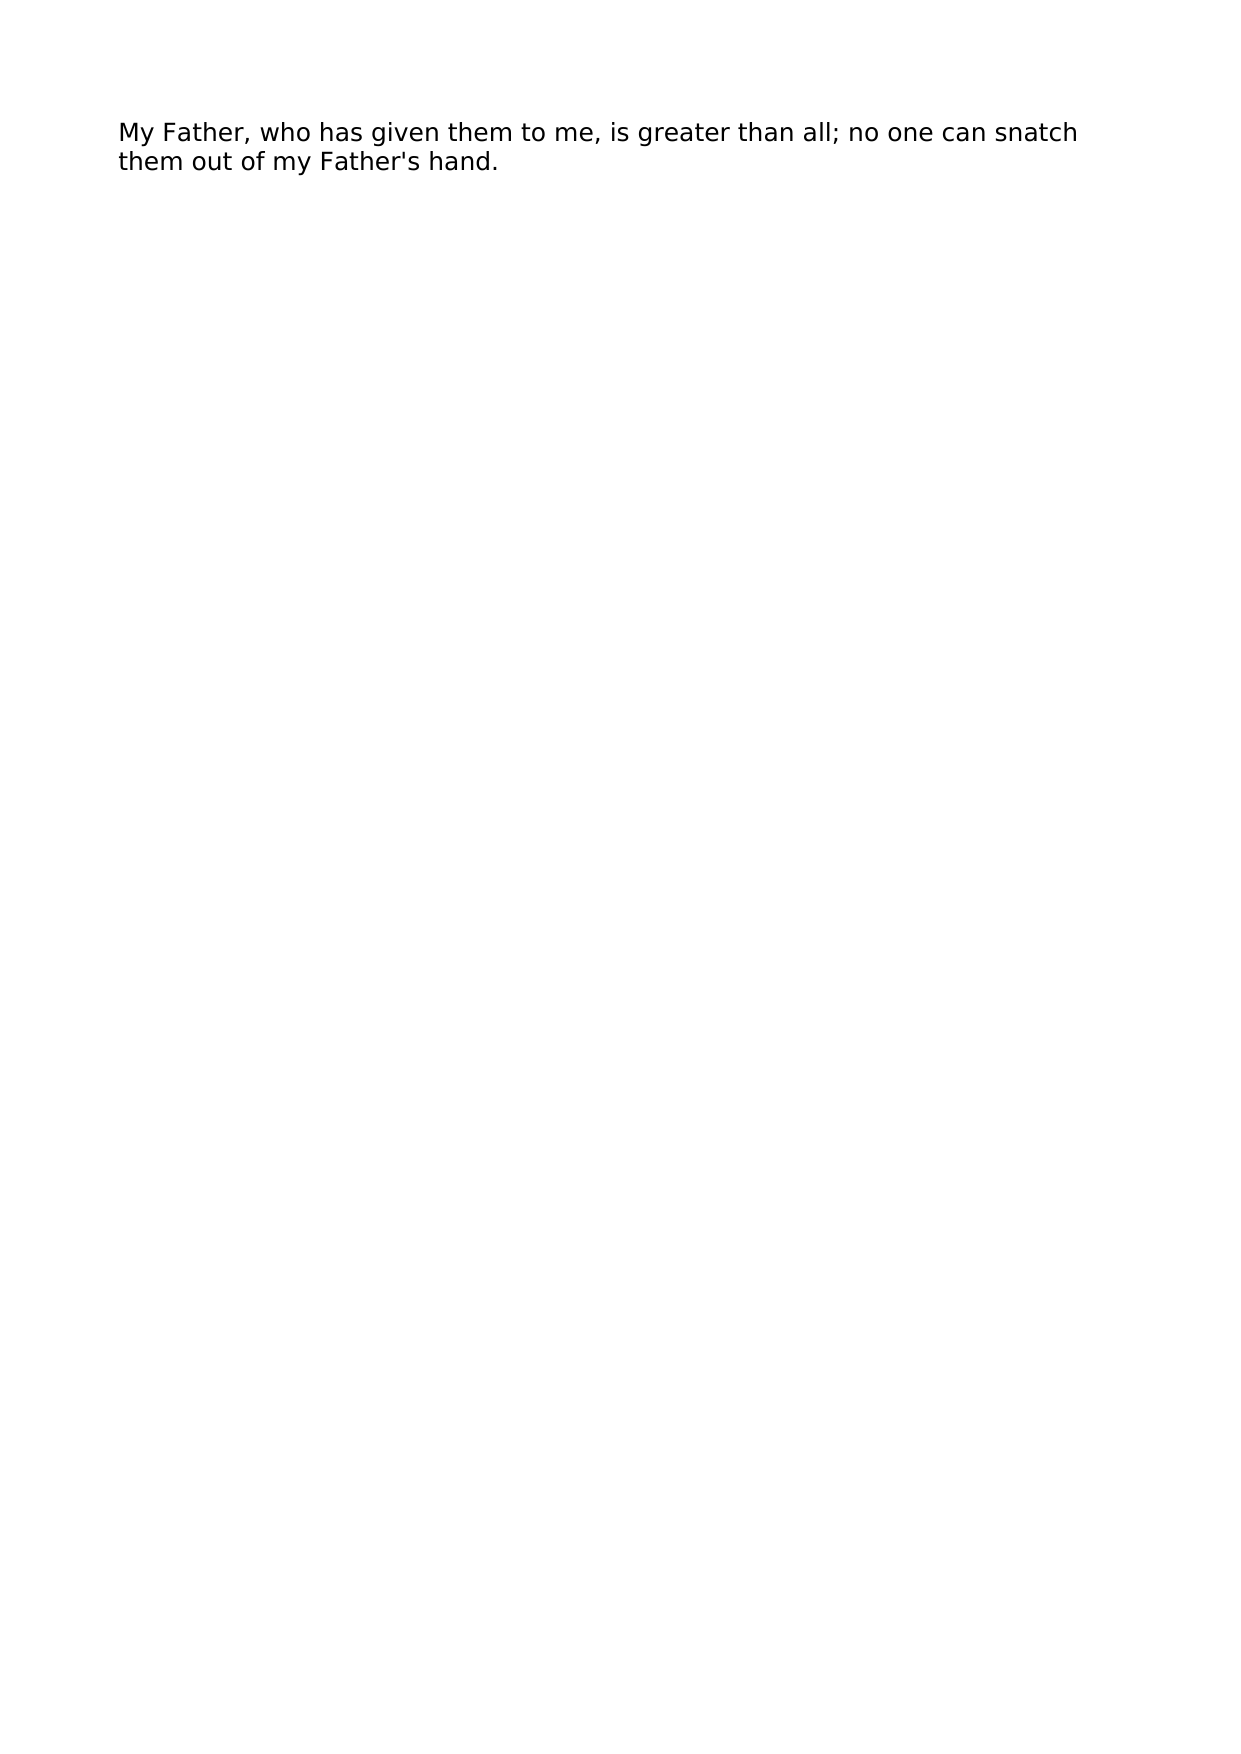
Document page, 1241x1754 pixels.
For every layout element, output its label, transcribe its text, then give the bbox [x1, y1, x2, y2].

text My Father, who has given them to me, is greater than all; no one can snatch them out of my Father's hand. [118, 118, 1122, 176]
